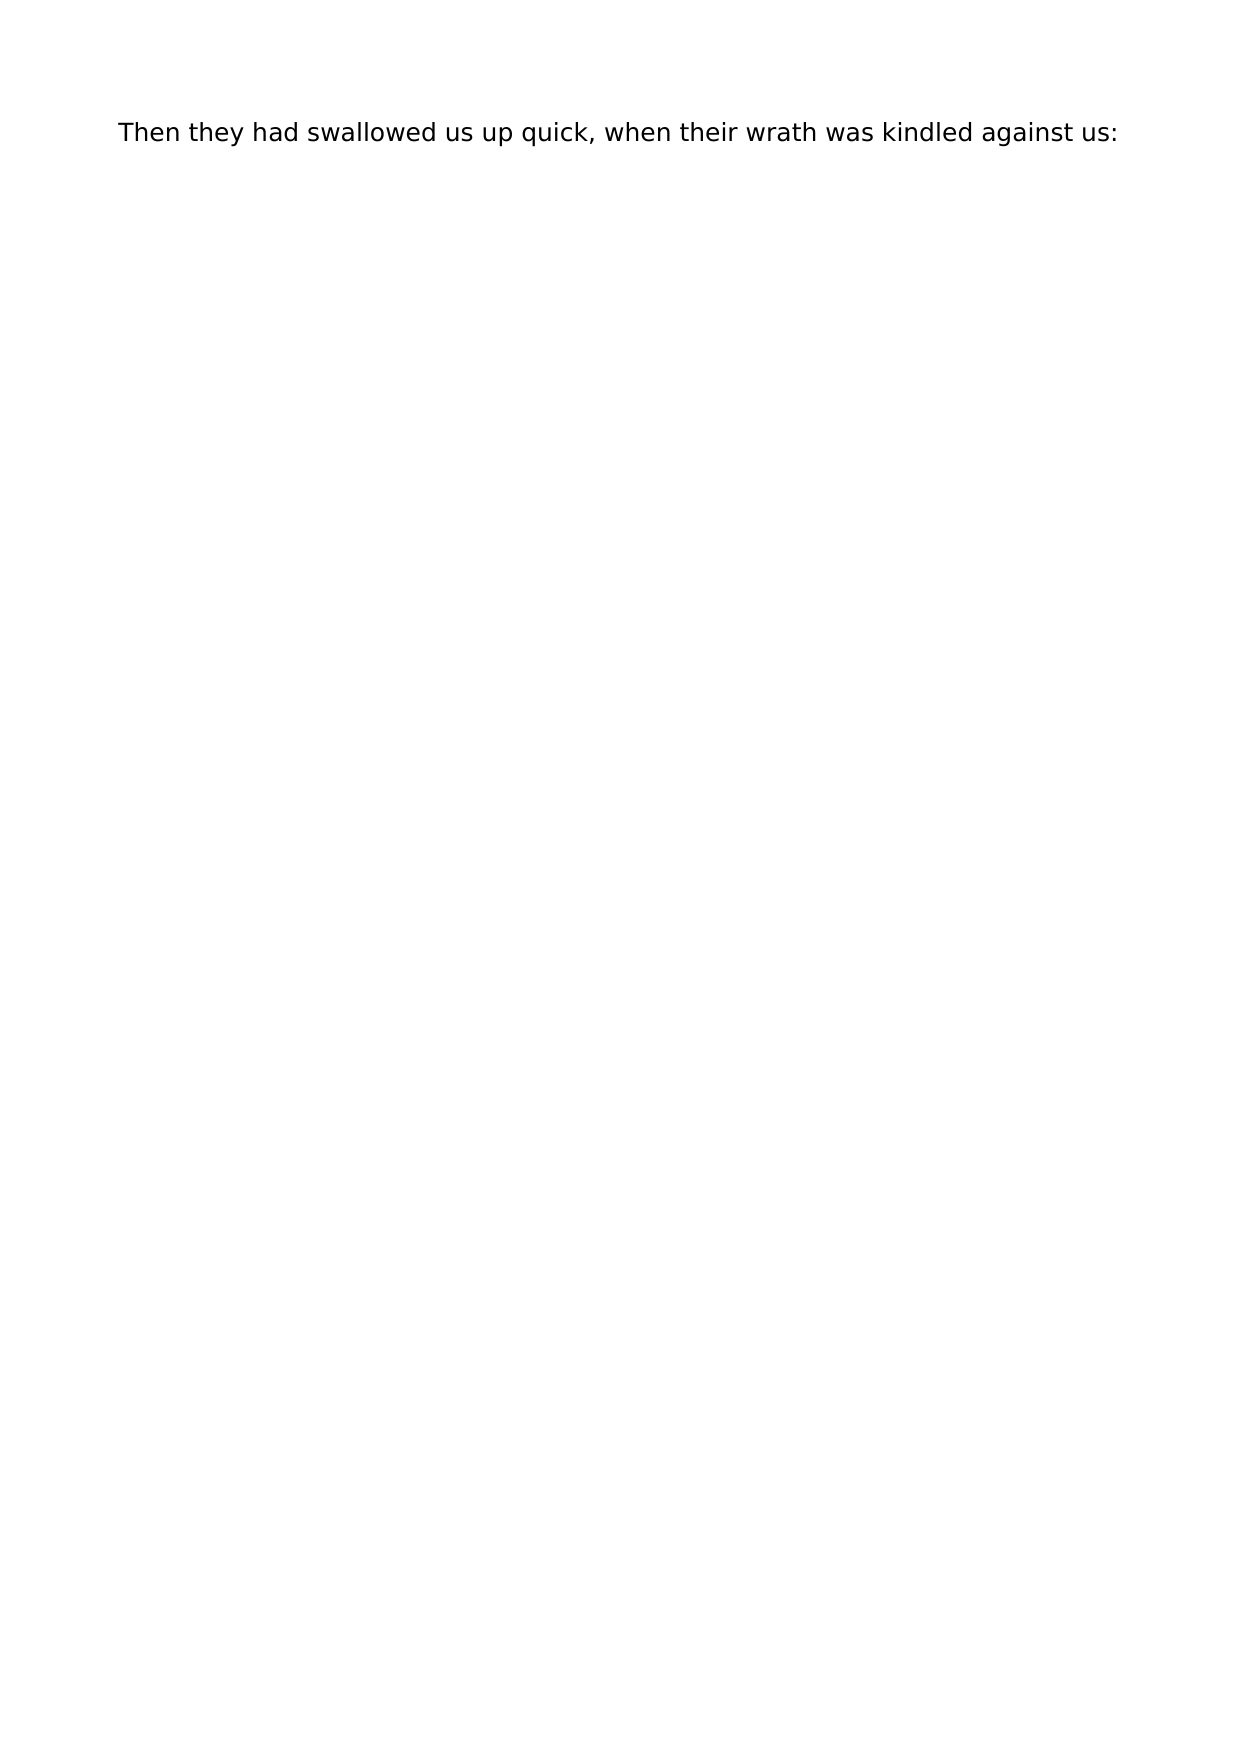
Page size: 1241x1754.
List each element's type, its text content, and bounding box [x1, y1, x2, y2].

text Then they had swallowed us up quick, when their wrath was kindled against us: [118, 118, 1122, 147]
